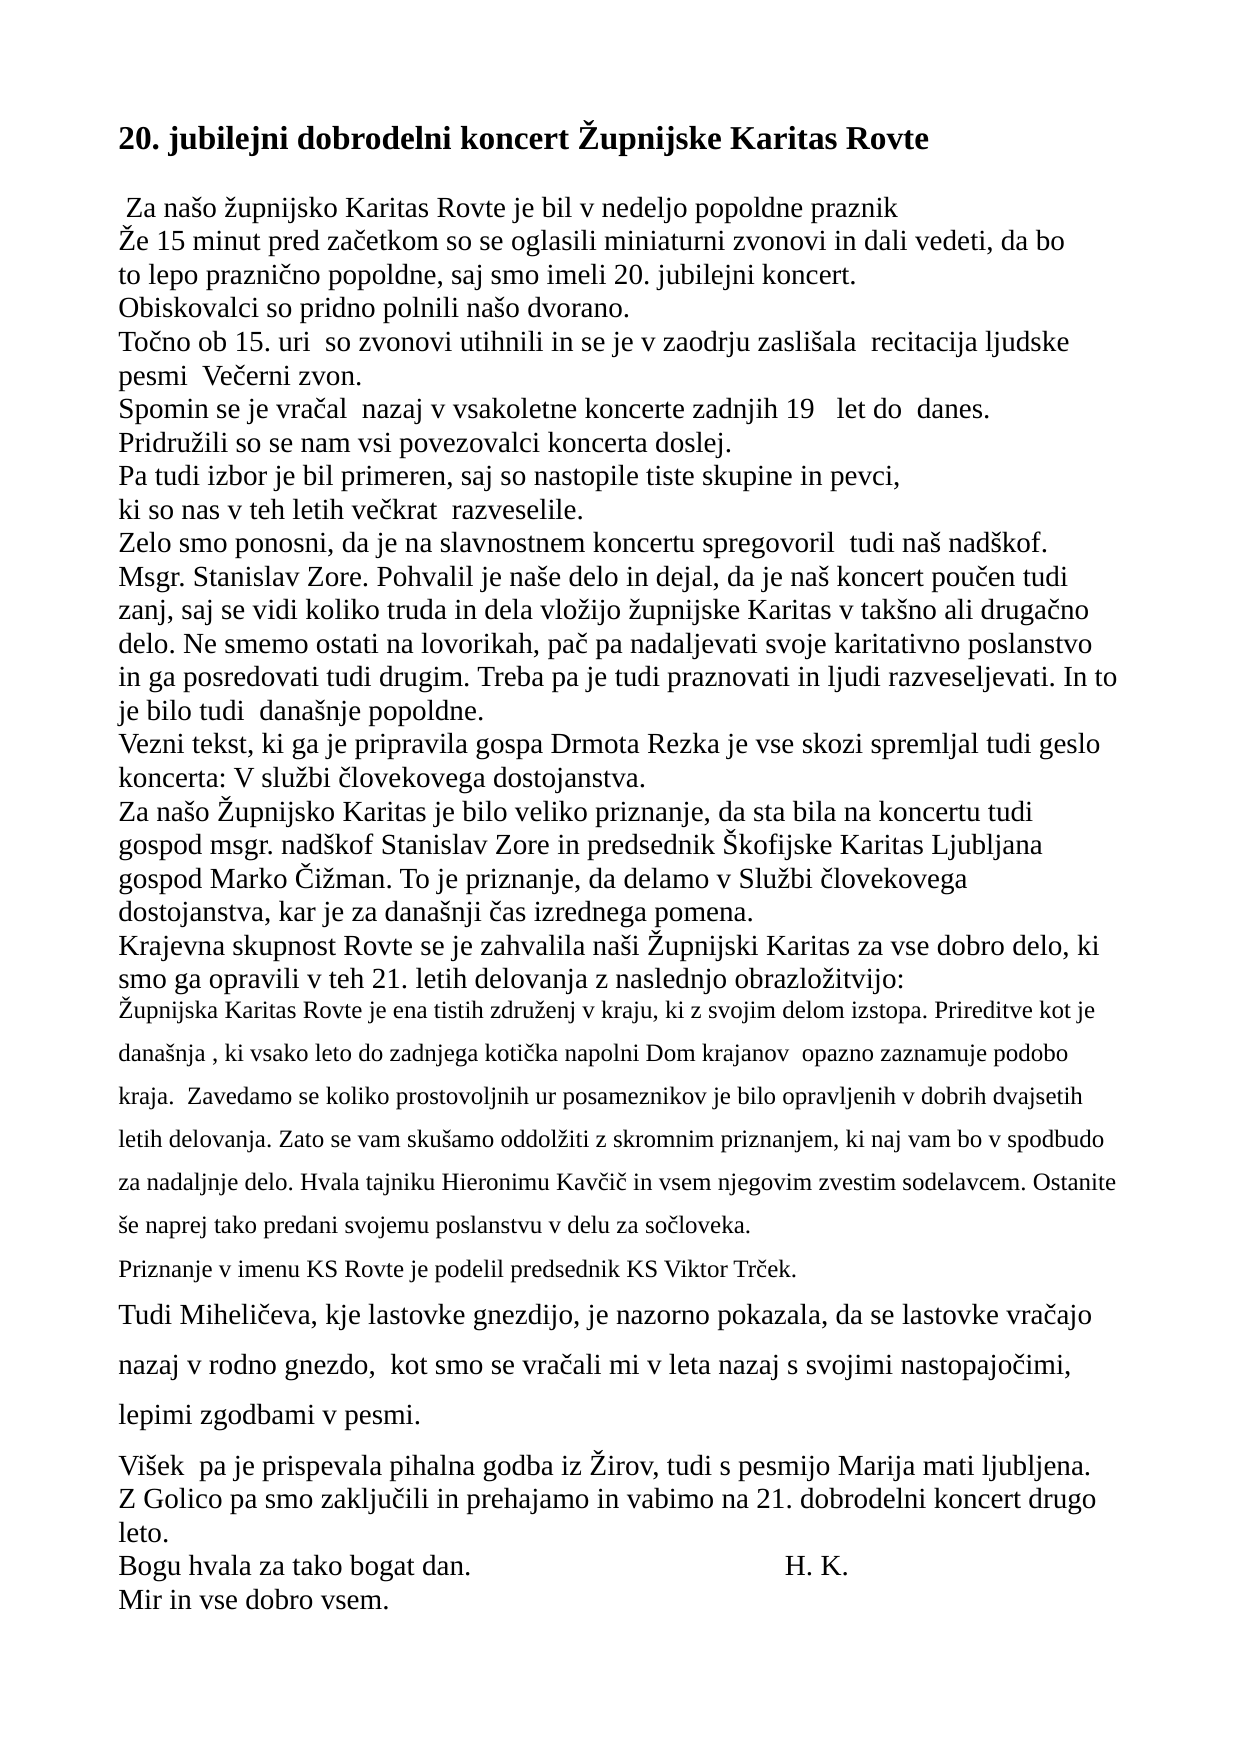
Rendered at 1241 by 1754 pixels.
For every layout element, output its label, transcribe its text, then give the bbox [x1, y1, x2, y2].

text Priznanje v imenu KS Rovte je podelil predsednik KS Viktor Trček. [118, 1254, 1122, 1282]
text Zelo smo ponosni, da je na slavnostnem koncertu spregovoril tudi naš nadškof. Msgr. Stanislav Zore. Pohvalil je naše delo in dejal, da je naš koncert poučen tudi zanj, saj se vidi koliko truda in dela vložijo župnijske Karitas v takšno ali drugačno delo. Ne smemo ostati na lovorikah, pač pa nadaljevati svoje karitativno poslanstvo in ga posredovati tudi drugim. Treba pa je tudi praznovati in ljudi razveseljevati. In to je bilo tudi današnje popoldne. [118, 525, 1122, 727]
text Za našo Župnijsko Karitas je bilo veliko priznanje, da sta bila na koncertu tudi gospod msgr. nadškof Stanislav Zore in predsednik Škofijske Karitas Ljubljana gospod Marko Čižman. To je priznanje, da delamo v Službi človekovega dostojanstva, kar je za današnji čas izrednega pomena. [118, 794, 1122, 928]
text Za našo župnijsko Karitas Rovte je bil v nedeljo popoldne praznik [118, 190, 1122, 223]
text to lepo praznično popoldne, saj smo imeli 20. jubilejni koncert. [118, 257, 1122, 291]
text Župnijska Karitas Rovte je ena tistih združenj v kraju, ki z svojim delom izstopa. Prireditve kot je današnja , ki vsako leto do zadnjega kotička napolni Dom krajanov opazno zaznamuje podobo kraja. Zavedamo se koliko prostovoljnih ur posameznikov je bilo opravljenih v dobrih dvajsetih letih delovanja. Zato se vam skušamo oddolžiti z skromnim priznanjem, ki naj vam bo v spodbudo za nadaljnje delo. Hvala tajniku Hieronimu Kavčič in vsem njegovim zvestim sodelavcem. Ostanite še naprej tako predani svojemu poslanstvu v delu za sočloveka. [118, 995, 1122, 1239]
text Krajevna skupnost Rovte se je zahvalila naši Župnijski Karitas za vse dobro delo, ki smo ga opravili v teh 21. letih delovanja z naslednjo obrazložitvijo: [118, 928, 1122, 995]
text Mir in vse dobro vsem. [118, 1582, 1122, 1616]
text 20. jubilejni dobrodelni koncert Župnijske Karitas Rovte [118, 118, 1122, 156]
text Pridružili so se nam vsi povezovalci koncerta doslej. [118, 425, 1122, 458]
text Bogu hvala za tako bogat dan. H. K. [118, 1548, 1122, 1582]
text Pa tudi izbor je bil primeren, saj so nastopile tiste skupine in pevci, [118, 458, 1122, 492]
text Tudi Miheličeva, kje lastovke gnezdijo, je nazorno pokazala, da se lastovke vračajo nazaj v rodno gnezdo, kot smo se vračali mi v leta nazaj s svojimi nastopajočimi, lepimi zgodbami v pesmi. [118, 1297, 1122, 1431]
text Vezni tekst, ki ga je pripravila gospa Drmota Rezka je vse skozi spremljal tudi geslo koncerta: V službi človekovega dostojanstva. [118, 727, 1122, 794]
text Spomin se je vračal nazaj v vsakoletne koncerte zadnjih 19 let do danes. [118, 391, 1122, 425]
text Točno ob 15. uri so zvonovi utihnili in se je v zaodrju zaslišala recitacija ljudske pesmi Večerni zvon. [118, 324, 1122, 391]
text Z Golico pa smo zaključili in prehajamo in vabimo na 21. dobrodelni koncert drugo leto. [118, 1481, 1122, 1548]
text Obiskovalci so pridno polnili našo dvorano. [118, 291, 1122, 324]
text ki so nas v teh letih večkrat razveselile. [118, 492, 1122, 525]
text Višek pa je prispevala pihalna godba iz Žirov, tudi s pesmijo Marija mati ljubljena. [118, 1448, 1122, 1481]
text Že 15 minut pred začetkom so se oglasili miniaturni zvonovi in dali vedeti, da bo [118, 223, 1122, 257]
